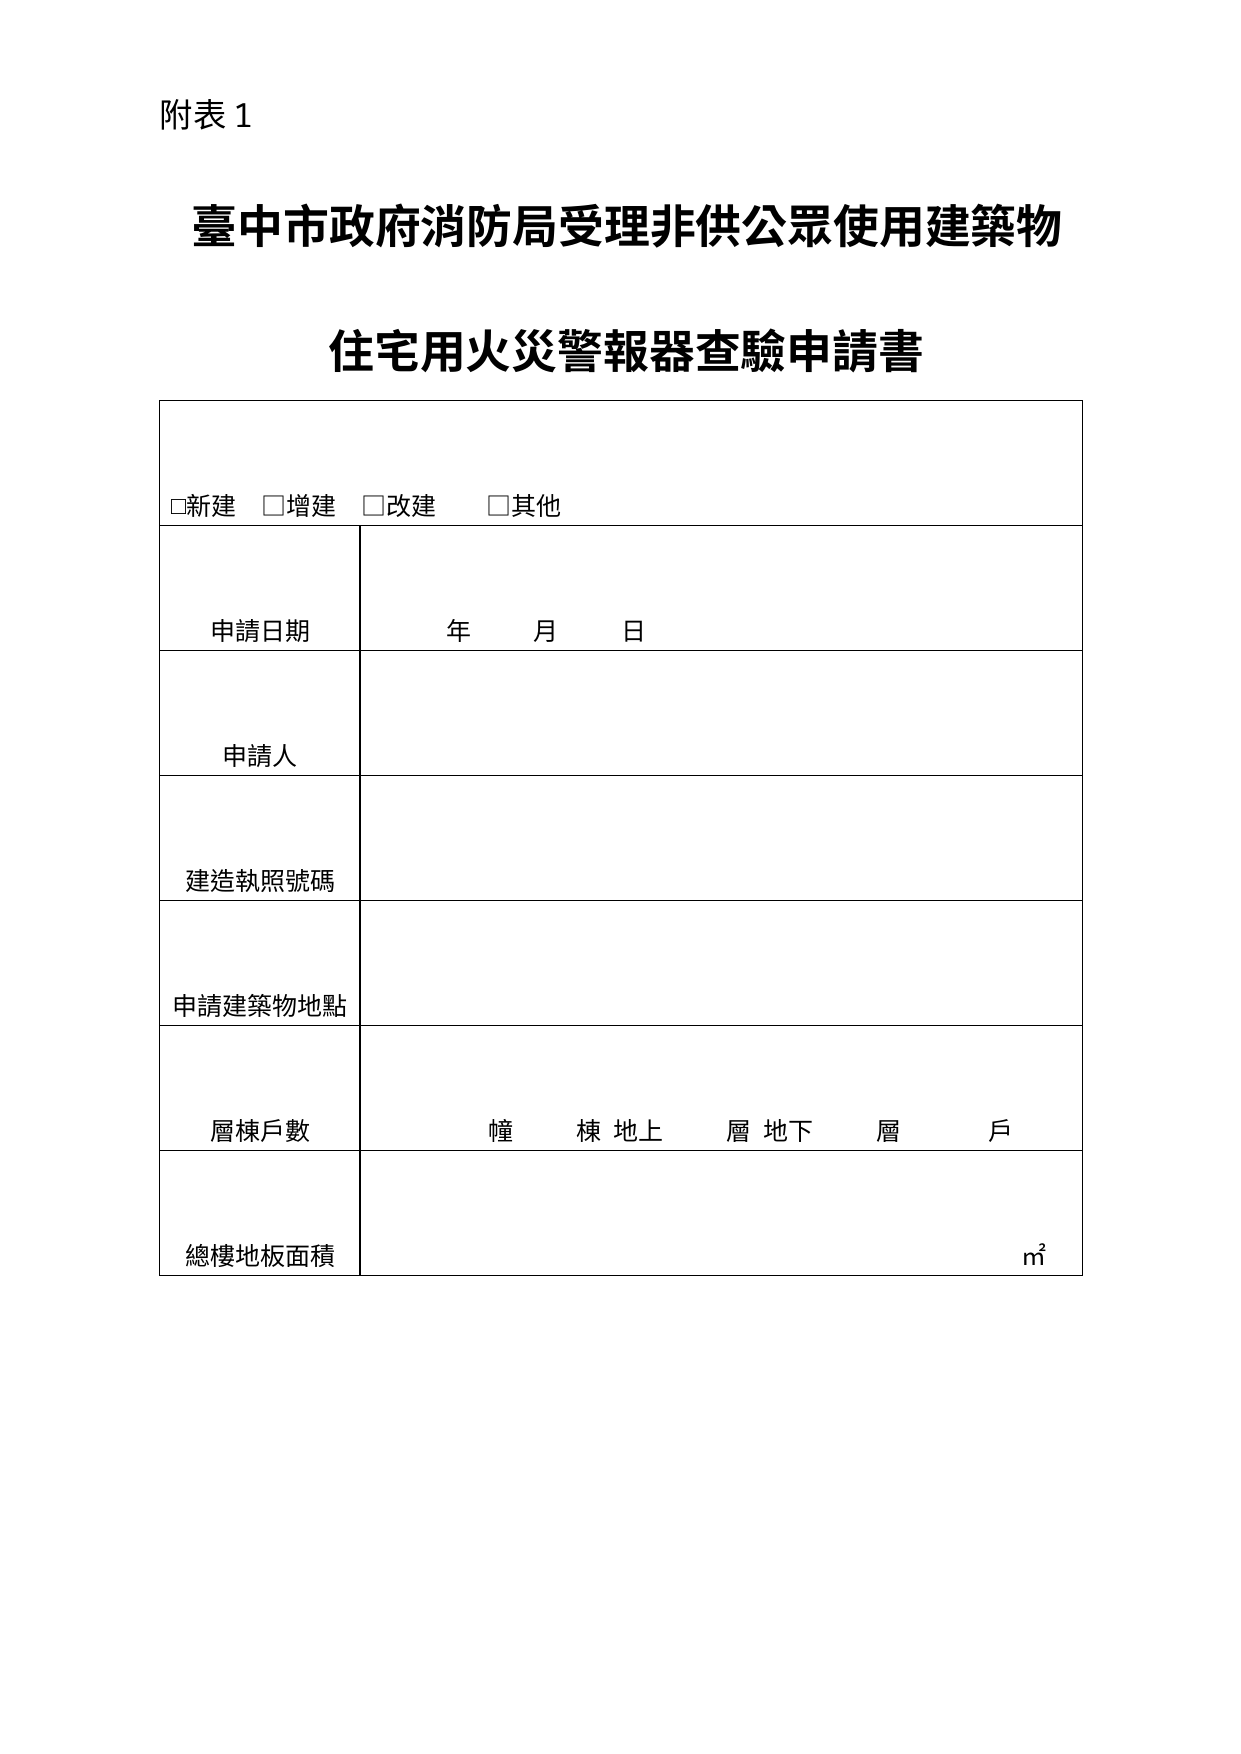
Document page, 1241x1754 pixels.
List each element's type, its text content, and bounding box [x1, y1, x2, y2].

table_cell □新建 □增建 □改建 □其他 [160, 401, 1082, 525]
table_cell 申請建築物地點 [160, 901, 359, 1025]
table_cell [361, 776, 1082, 900]
table_cell ㎡ [361, 1151, 1082, 1275]
table_cell 總樓地板面積 [160, 1151, 359, 1275]
table_cell [361, 901, 1082, 1025]
table_header 臺中市政府消防局受理非供公眾使用建築物 住宅用火災警報器查驗申請書 [160, 150, 1082, 400]
table_cell 幢 棟 地上 層 地下 層 戶 [361, 1026, 1082, 1150]
table_cell 建造執照號碼 [160, 776, 359, 900]
table_cell 年 月 日 [361, 526, 1082, 650]
table_cell 層棟戶數 [160, 1026, 359, 1150]
table_cell 申請日期 [160, 526, 359, 650]
table_cell 申請人 [160, 651, 359, 775]
table_cell [361, 651, 1082, 775]
